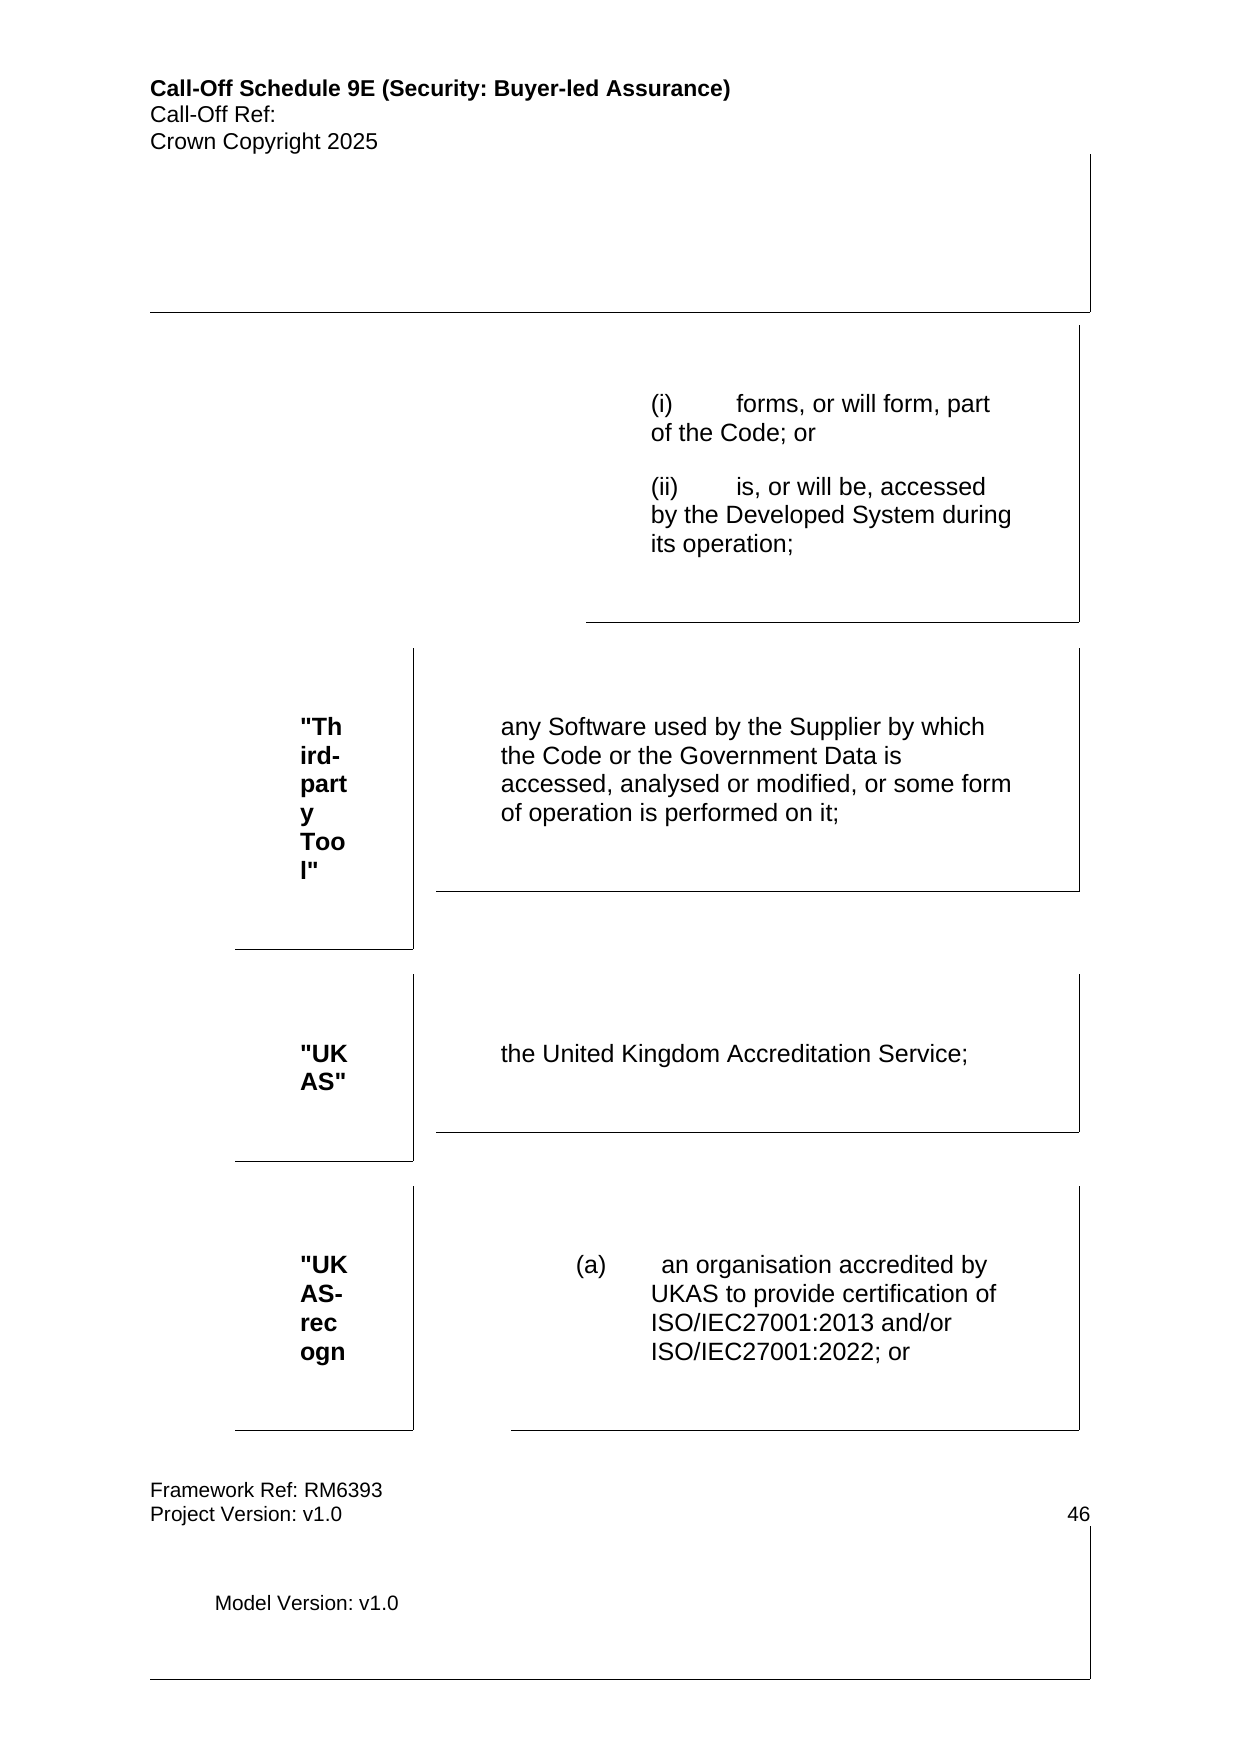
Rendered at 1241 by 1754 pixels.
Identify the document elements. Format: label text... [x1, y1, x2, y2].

table_cell "UKAS" [224, 962, 425, 1173]
table_cell "UKAS-recogn [224, 1173, 425, 1442]
table_cell "Third-party Tool" [224, 635, 425, 962]
table_cell the United Kingdom Accreditation Service; [425, 962, 1090, 1173]
table_cell [224, 312, 425, 635]
table_cell an organisation accredited by UKAS to provide certification of ISO/IEC27001:2013 and/or ISO/IEC27001:2022; or an organisation accredited to provide certification of ISO/IEC27001:2013 and/or ISO/IEC27001:2022 by a body with the equivalent functions as UKAS in a state with which the UK has a mutual recognition agreement recognising the technical equivalence of accredited conformity assessment; and [425, 1173, 1090, 1442]
table_cell any Software used by the Supplier by which the Code or the Government Data is accessed, analysed or modified, or some form of operation is performed on it; [425, 635, 1090, 962]
table_cell any module, library or framework that: is not produced by the Supplier or a Sub-contractor as part of the Development Activity; and either: forms, or will form, part of the Code; or is, or will be, accessed by the Developed System during its operation; [425, 312, 1090, 635]
